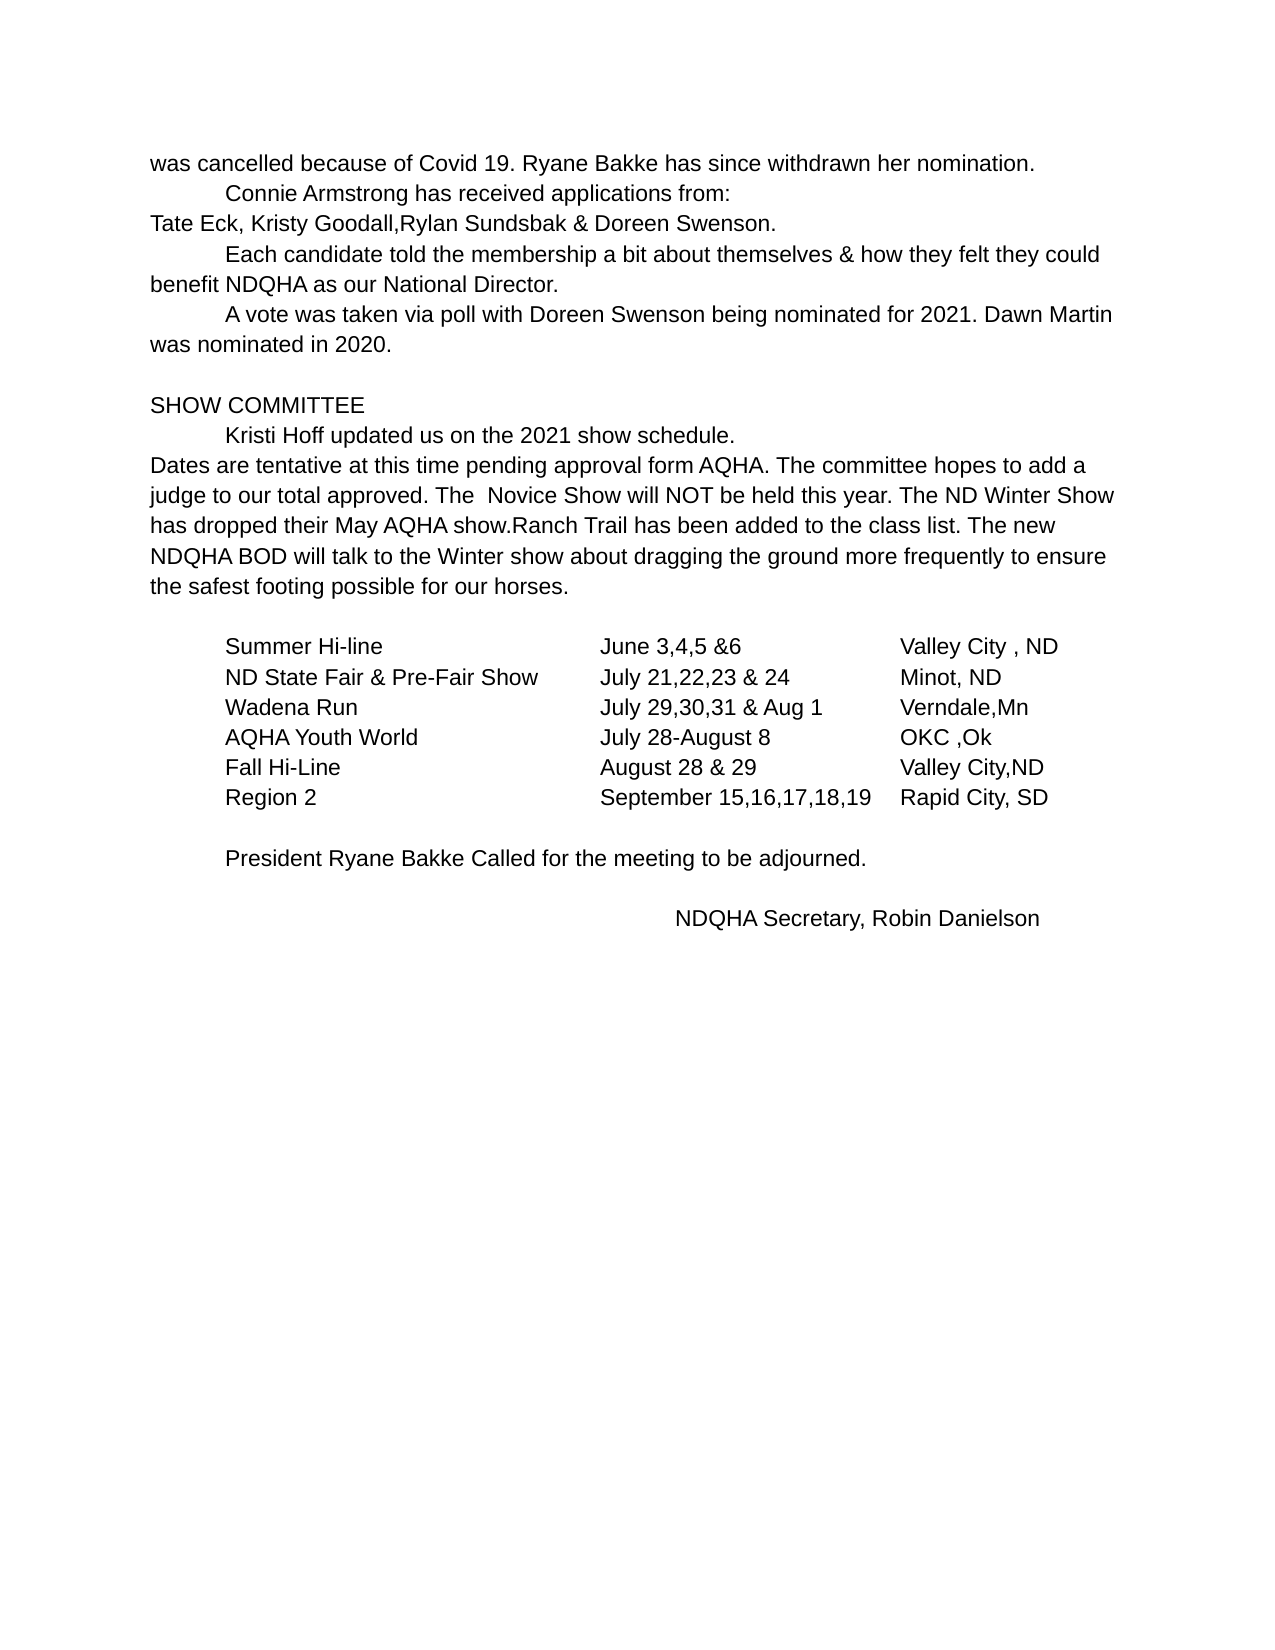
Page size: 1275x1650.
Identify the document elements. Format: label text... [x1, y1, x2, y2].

text Connie Armstrong has received applications from: [150, 180, 1125, 207]
text Fall Hi-Line August 28 & 29 Valley City,ND [150, 754, 1125, 781]
text President Ryane Bakke Called for the meeting to be adjourned. [150, 845, 1125, 871]
text Tate Eck, Kristy Goodall,Rylan Sundsbak & Doreen Swenson. [150, 210, 1125, 237]
text Summer Hi-line June 3,4,5 &6 Valley City , ND [150, 633, 1125, 660]
text NDQHA Secretary, Robin Danielson [150, 905, 1125, 932]
text SHOW COMMITTEE [150, 392, 1125, 418]
text Region 2 September 15,16,17,18,19 Rapid City, SD [150, 784, 1125, 811]
text Each candidate told the membership a bit about themselves & how they felt they could benefit NDQHA as our National Director. [150, 241, 1125, 297]
text Wadena Run July 29,30,31 & Aug 1 Verndale,Mn [150, 694, 1125, 720]
text was cancelled because of Covid 19. Ryane Bakke has since withdrawn her nomination. [150, 150, 1125, 176]
text ND State Fair & Pre-Fair Show July 21,22,23 & 24 Minot, ND [150, 663, 1125, 690]
text AQHA Youth World July 28-August 8 OKC ,Ok [150, 724, 1125, 750]
text Kristi Hoff updated us on the 2021 show schedule. Dates are tentative at this time pending approval form AQHA. The committee hopes to add a judge to our total approved. The Novice Show will NOT be held this year. The ND Winter Show has dropped their May AQHA show.Ranch Trail has been added to the class list. The new NDQHA BOD will talk to the Winter show about dragging the ground more frequently to ensure the safest footing possible for our horses. [150, 422, 1125, 599]
text A vote was taken via poll with Doreen Swenson being nominated for 2021. Dawn Martin was nominated in 2020. [150, 301, 1125, 358]
